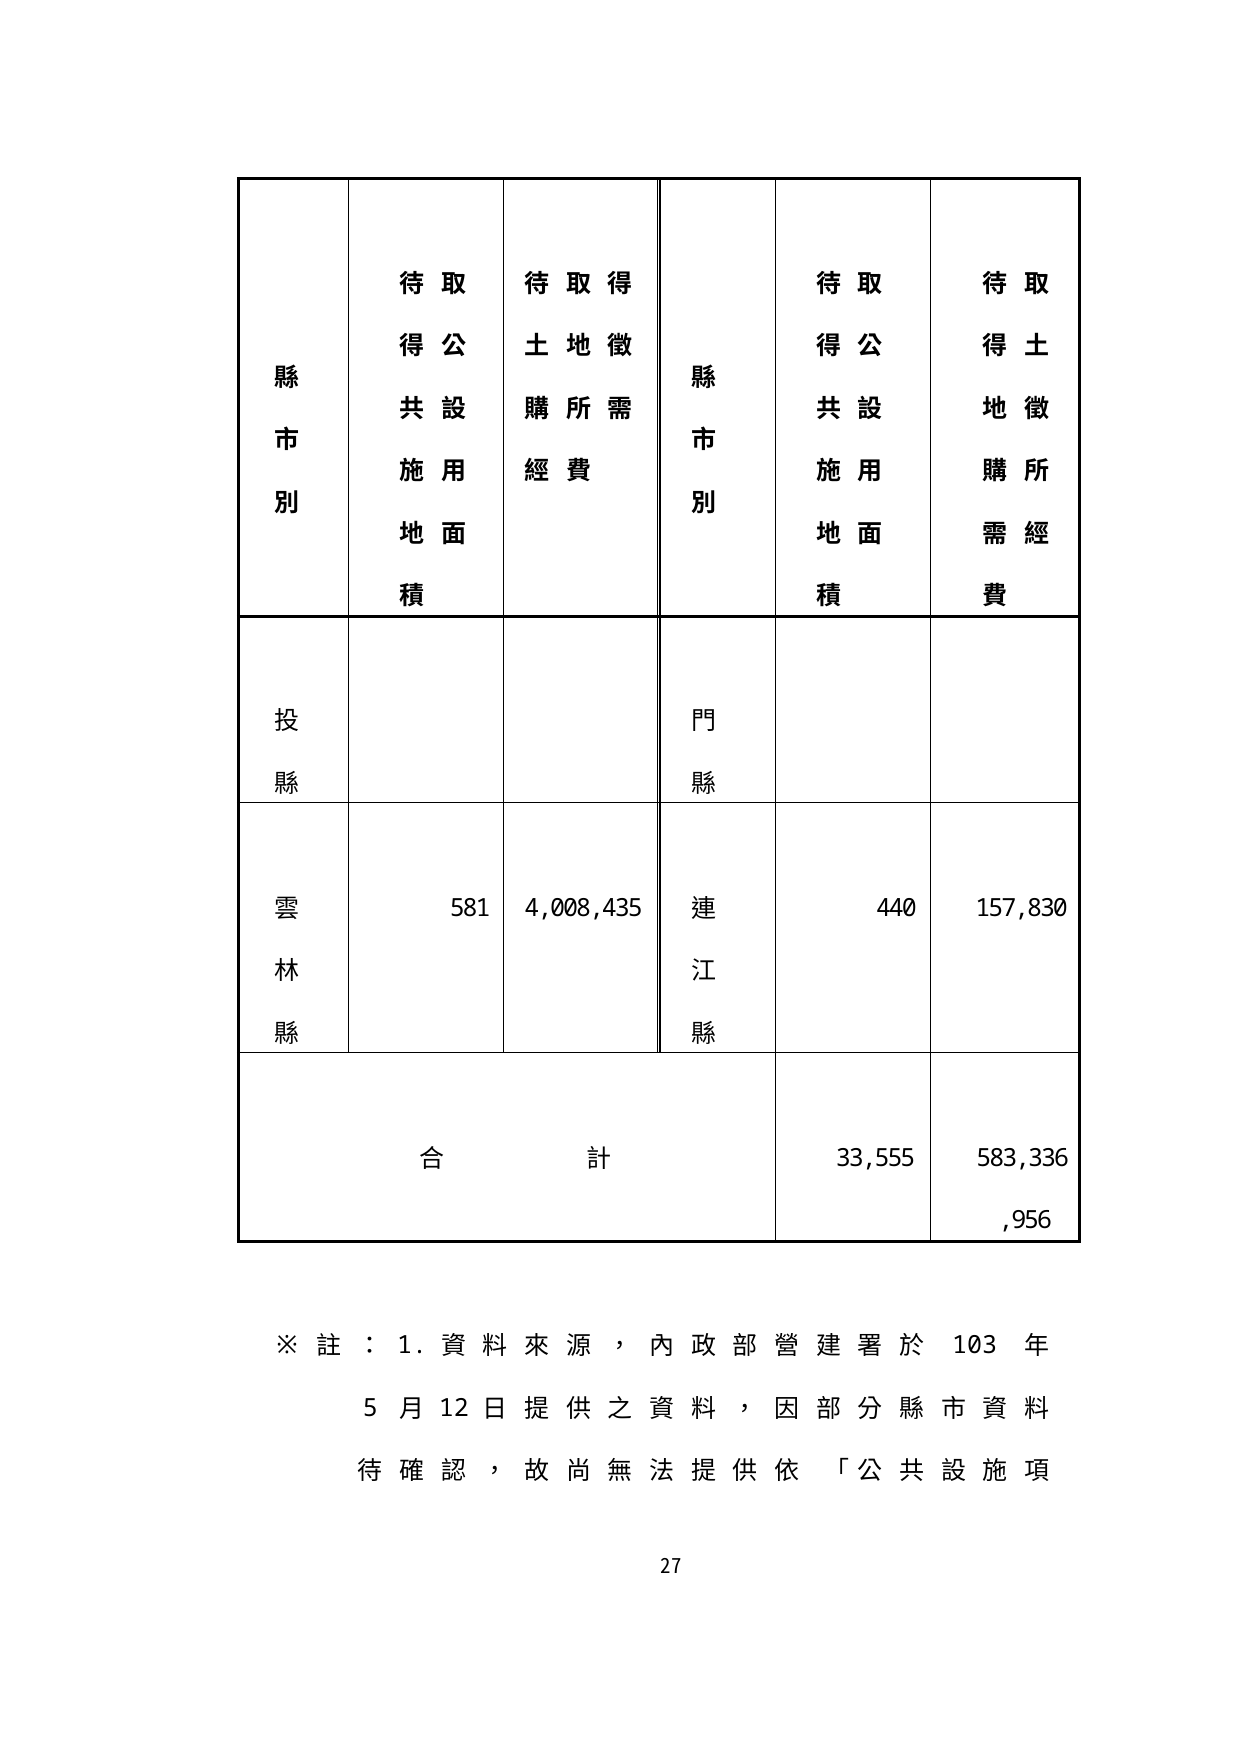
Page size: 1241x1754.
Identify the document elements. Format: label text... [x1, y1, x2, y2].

table_cell 33,555 [776, 1053, 930, 1240]
table_header 待取得土地徵購所需經費 [504, 180, 657, 615]
table_cell [776, 618, 930, 802]
table_cell [349, 618, 503, 802]
table_cell 581 [349, 803, 503, 1052]
table_cell 583,336,956 [931, 1053, 1078, 1240]
table_cell 4,008,435 [504, 803, 657, 1052]
table_header 待取得土地徵購所需經費 [931, 180, 1078, 615]
table_cell 157,830 [931, 803, 1078, 1052]
table_cell 門縣 [661, 618, 775, 802]
table_header 縣市別 [240, 180, 348, 615]
table_cell [931, 618, 1078, 802]
table_cell 合 計 [240, 1053, 775, 1240]
table_cell 440 [776, 803, 930, 1052]
table_cell 雲林縣 [240, 803, 348, 1052]
table_cell 投縣 [240, 618, 348, 802]
table_header 待取得公共設施用地面積 [776, 180, 930, 615]
table_cell 連江縣 [661, 803, 775, 1052]
text ※註：1.資料來源，內政部營建署於103年5月12日提供之資料，因部分縣市資料待確認，故尚無法提供依「公共設施項 [226, 1302, 1058, 1490]
table_cell [504, 618, 657, 802]
table_header 待取得公共設施用地面積 [349, 180, 503, 615]
table_header 縣市別 [661, 180, 775, 615]
